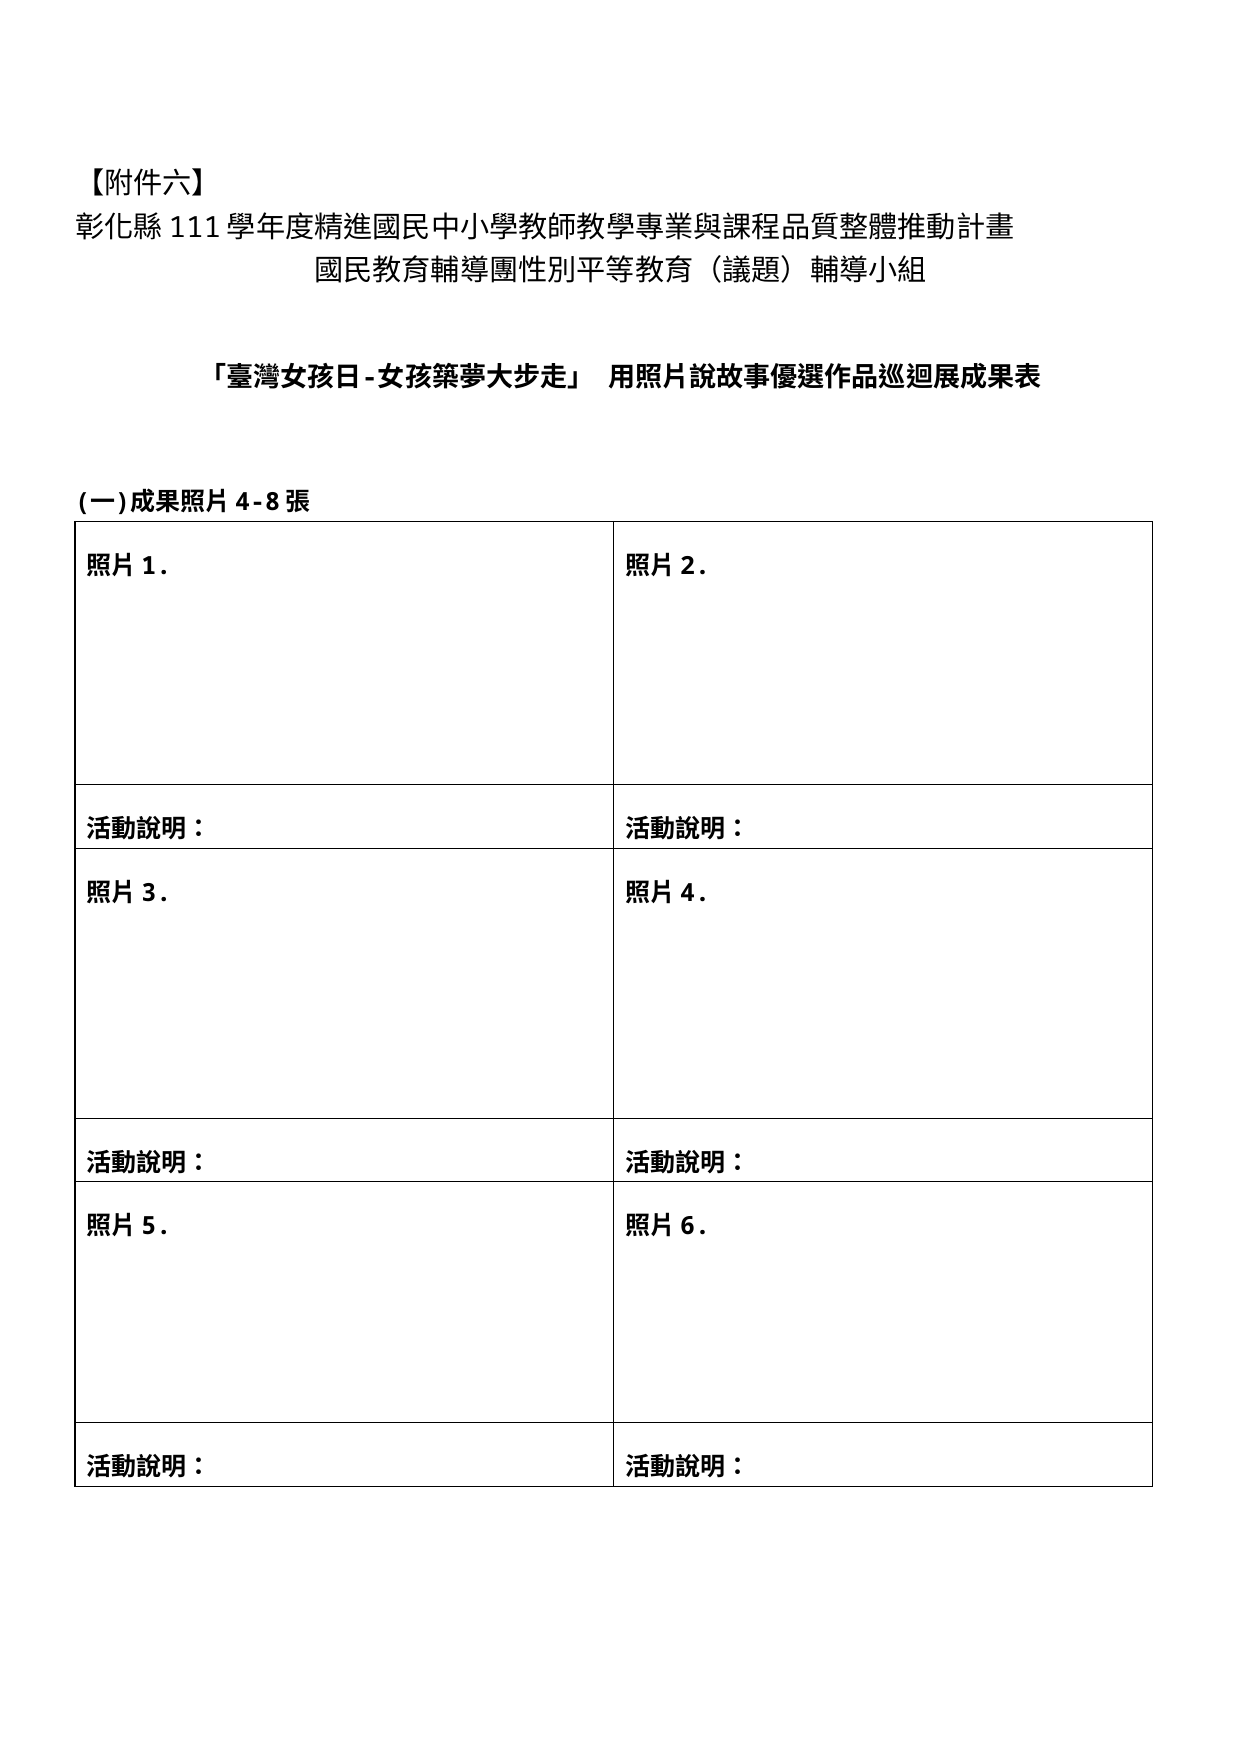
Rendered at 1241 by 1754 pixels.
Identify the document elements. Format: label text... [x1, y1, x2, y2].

table_cell 活動說明： [614, 785, 1152, 848]
table_cell 照片5. [76, 1182, 613, 1422]
table_cell 活動說明： [614, 1423, 1152, 1486]
table_cell 活動說明： [76, 785, 613, 848]
text 「臺灣女孩日-女孩築夢大步走」 用照片說故事優選作品巡迴展成果表 [75, 333, 1165, 396]
table_cell 照片6. [614, 1182, 1152, 1422]
table_cell 照片4. [614, 849, 1152, 1117]
table_cell 活動說明： [76, 1423, 613, 1486]
text 國民教育輔導團性別平等教育（議題）輔導小組 [75, 246, 1165, 289]
table_cell 照片3. [76, 849, 613, 1117]
text 【附件六】 [75, 158, 1165, 202]
table_header 照片2. [614, 522, 1152, 784]
text (一)成果照片4-8張 [75, 458, 1165, 521]
table_header 照片1. [76, 522, 613, 784]
text 彰化縣111學年度精進國民中小學教師教學專業與課程品質整體推動計畫 [75, 202, 1165, 246]
table_cell 活動說明： [614, 1119, 1152, 1181]
table_cell 活動說明： [76, 1119, 613, 1181]
